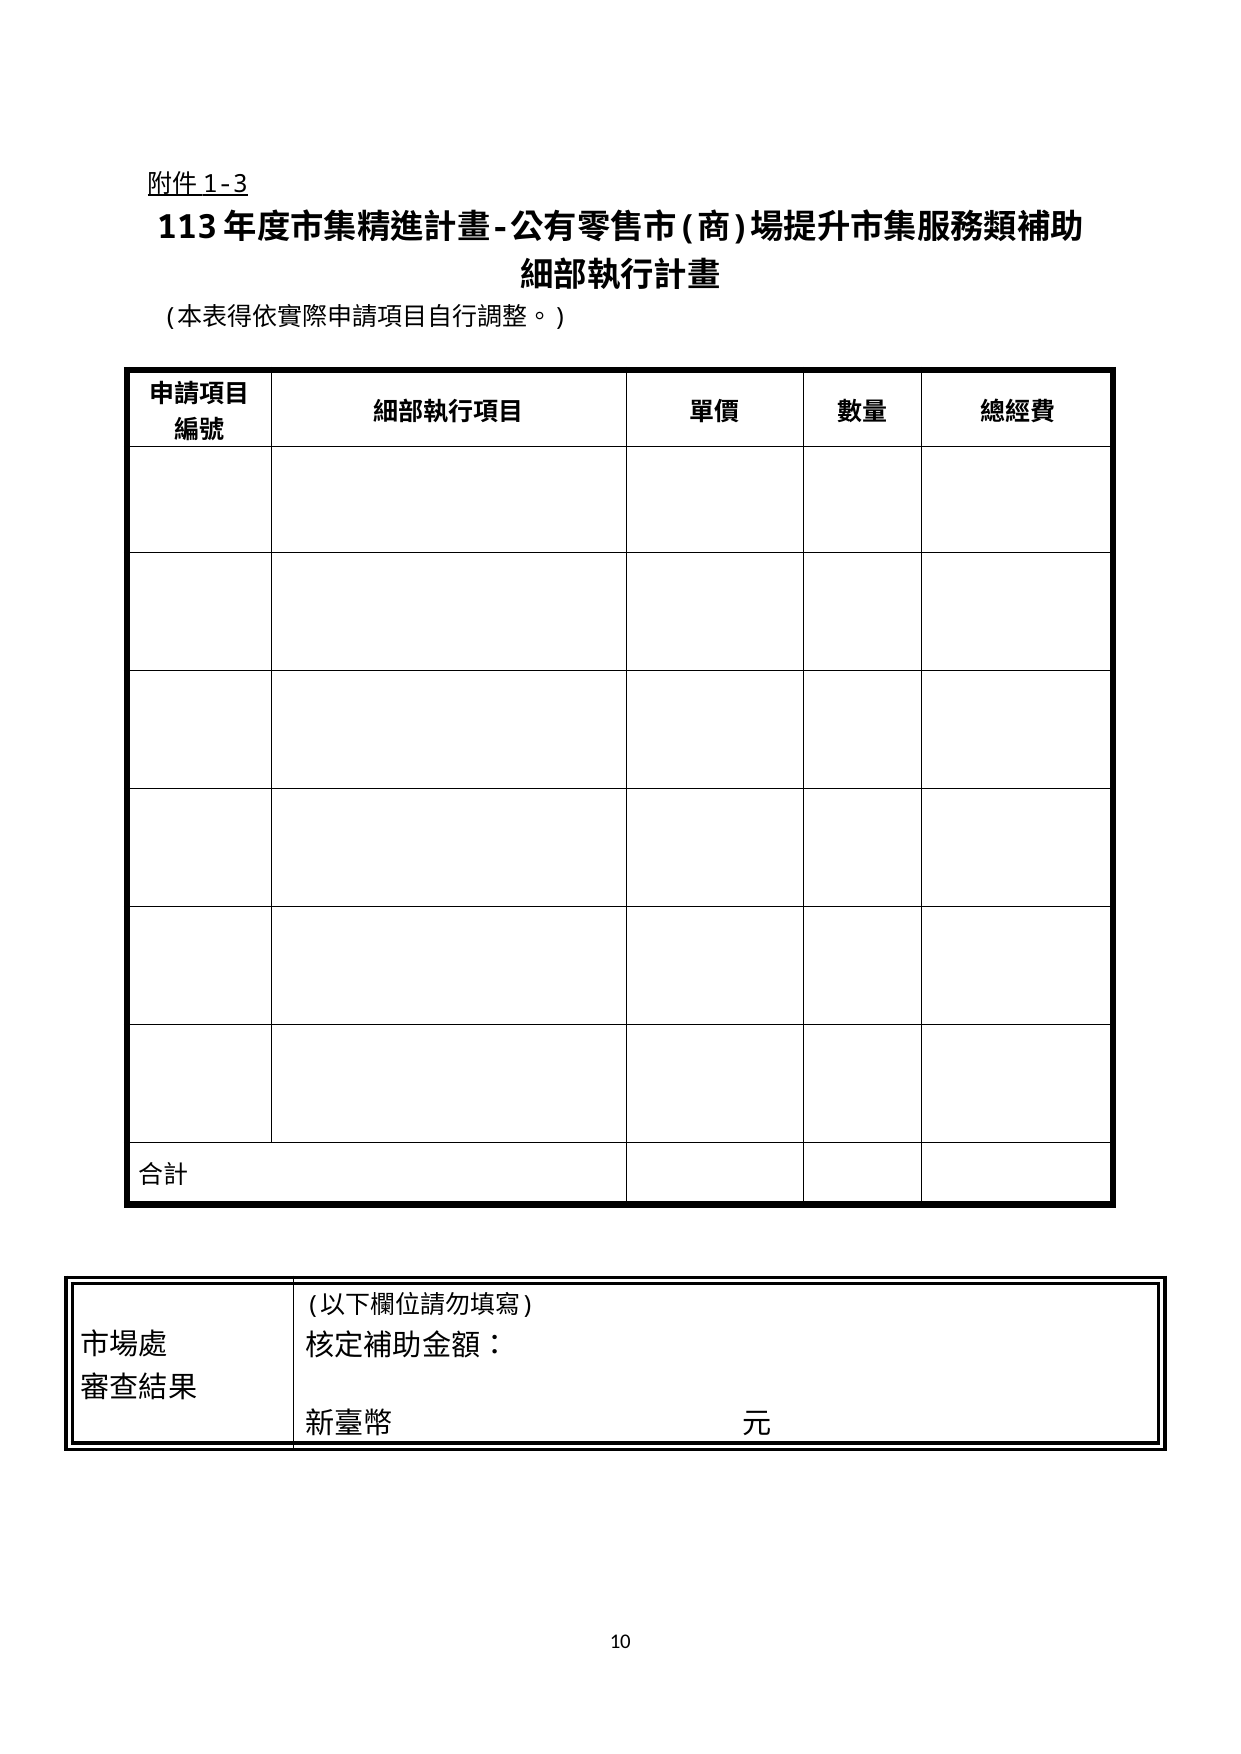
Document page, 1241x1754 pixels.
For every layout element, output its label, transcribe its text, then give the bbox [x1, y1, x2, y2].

table_cell [272, 671, 626, 788]
text 細部執行計畫 [148, 248, 1092, 296]
table_cell 合計 [130, 1143, 626, 1201]
table_cell [272, 447, 626, 552]
table_cell [804, 907, 921, 1024]
table_cell [922, 553, 1110, 670]
table_cell [627, 907, 803, 1024]
table_header (以下欄位請勿填寫) 核定補助金額： 新臺幣 元 [294, 1279, 1162, 1441]
text (本表得依實際申請項目自行調整。) [148, 296, 1092, 333]
table_cell [130, 907, 271, 1024]
table_cell [922, 1143, 1110, 1201]
table_cell [627, 671, 803, 788]
table_cell [804, 553, 921, 670]
table_cell [804, 447, 921, 552]
table_cell [804, 789, 921, 906]
table_cell [627, 789, 803, 906]
table_header 總經費 [922, 373, 1110, 446]
table_header 市場處 審查結果 [69, 1279, 293, 1441]
table_cell [627, 553, 803, 670]
table_cell [804, 1143, 921, 1201]
table_cell [922, 907, 1110, 1024]
table_cell [130, 447, 271, 552]
table_cell [922, 671, 1110, 788]
text 113年度市集精進計畫-公有零售市(商)場提升市集服務類補助 [148, 200, 1092, 248]
table_cell [922, 1025, 1110, 1142]
table_header 細部執行項目 [272, 373, 626, 446]
table_cell [130, 553, 271, 670]
table_cell [130, 1025, 271, 1142]
text 附件1-3 [148, 163, 1092, 200]
table_cell [130, 789, 271, 906]
table_cell [272, 907, 626, 1024]
table_cell [922, 447, 1110, 552]
table_cell [627, 1143, 803, 1201]
table_cell [922, 789, 1110, 906]
table_cell [272, 1025, 626, 1142]
table_header 數量 [804, 373, 921, 446]
table_cell [130, 671, 271, 788]
table_header 申請項目編號 [130, 373, 271, 446]
table_cell [804, 671, 921, 788]
table_header 單價 [627, 373, 803, 446]
table_cell [804, 1025, 921, 1142]
table_cell [272, 553, 626, 670]
table_cell [627, 1025, 803, 1142]
table_cell [627, 447, 803, 552]
table_cell [272, 789, 626, 906]
